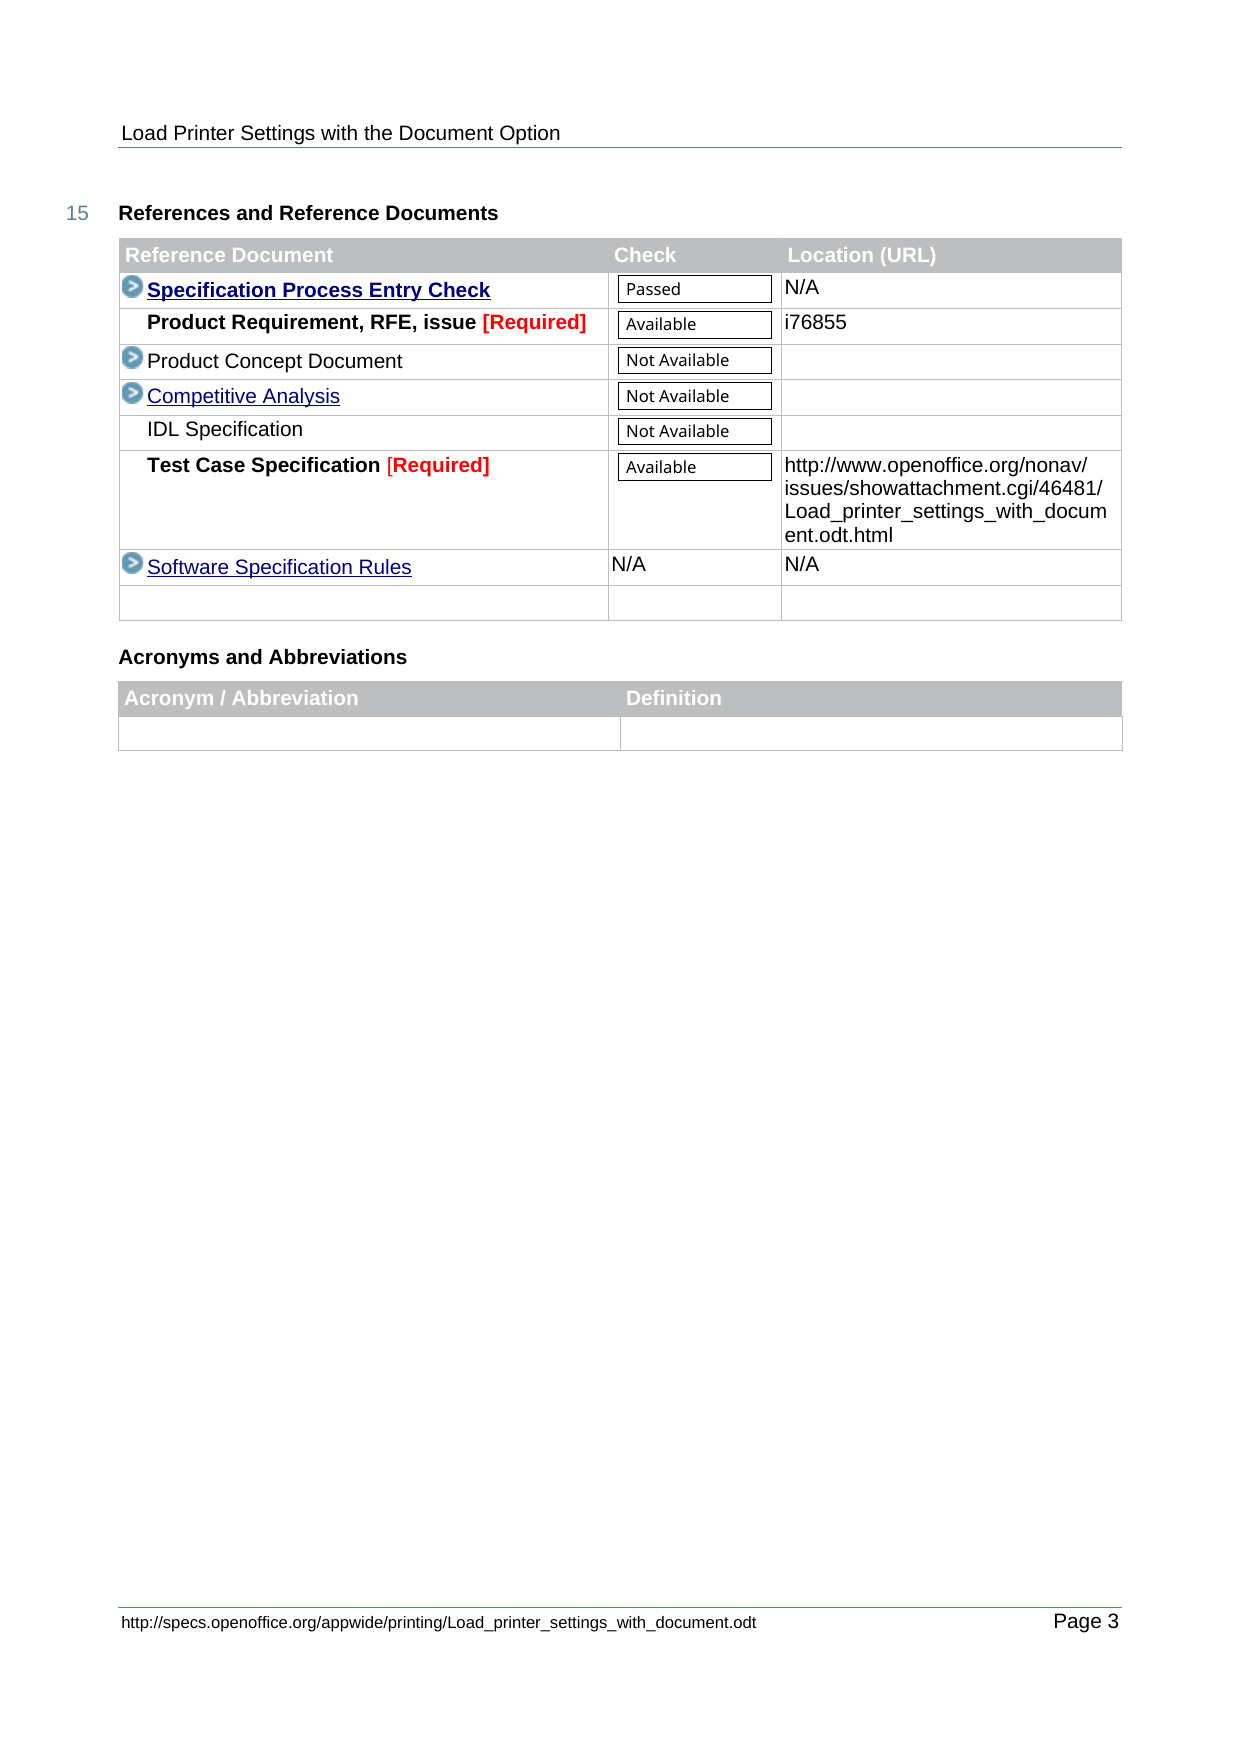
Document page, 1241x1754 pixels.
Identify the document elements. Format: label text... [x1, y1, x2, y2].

table_header Location (URL) [782, 238, 1122, 273]
table_cell Software Specification Rules [120, 550, 608, 585]
table_cell IDL Specification [120, 416, 608, 450]
subtitle References and Reference Documents [118, 202, 1122, 225]
picture [122, 275, 147, 298]
table_cell Test Case Specification [Required] [120, 451, 608, 549]
table_cell i76855 [782, 309, 1121, 344]
picture [122, 552, 147, 574]
table_cell [609, 273, 781, 308]
table_cell [609, 451, 781, 549]
table_cell http://www.openoffice.org/nonav/issues/showattachment.cgi/46481/Load_printer_settings_with_document.odt.html [782, 451, 1121, 549]
table_header Reference Document [119, 238, 608, 273]
table_cell Competitive Analysis [120, 380, 608, 415]
table_cell [609, 586, 781, 620]
table_cell <Please enter location here> [782, 416, 1121, 450]
table_cell <What You See Is What You Get> [621, 717, 1122, 750]
table_cell [609, 380, 781, 415]
subtitle Acronyms and Abbreviations [118, 645, 1122, 668]
picture [122, 382, 147, 404]
table_cell N/A [782, 273, 1121, 308]
table_cell [609, 345, 781, 379]
table_header Check [609, 238, 781, 273]
table_header Acronym / Abbreviation [118, 681, 620, 716]
table_cell [609, 416, 781, 450]
table_cell <Please enter location here> [782, 380, 1121, 415]
table_cell N/A [782, 550, 1121, 585]
table_header Definition [620, 681, 1122, 716]
table_cell <Please enter location here> [782, 345, 1121, 379]
table_cell [609, 309, 781, 344]
table_cell <Other, e.g. references to related specs> [120, 586, 608, 620]
table_cell <WYSIWYG> [119, 717, 620, 750]
table_cell Product Concept Document [120, 345, 608, 379]
table_cell [782, 586, 1121, 620]
table_cell Product Requirement, RFE, issue [Required] [120, 309, 608, 344]
table_cell Specification Process Entry Check [120, 273, 608, 308]
table_cell N/A [609, 550, 781, 585]
picture [122, 346, 147, 369]
